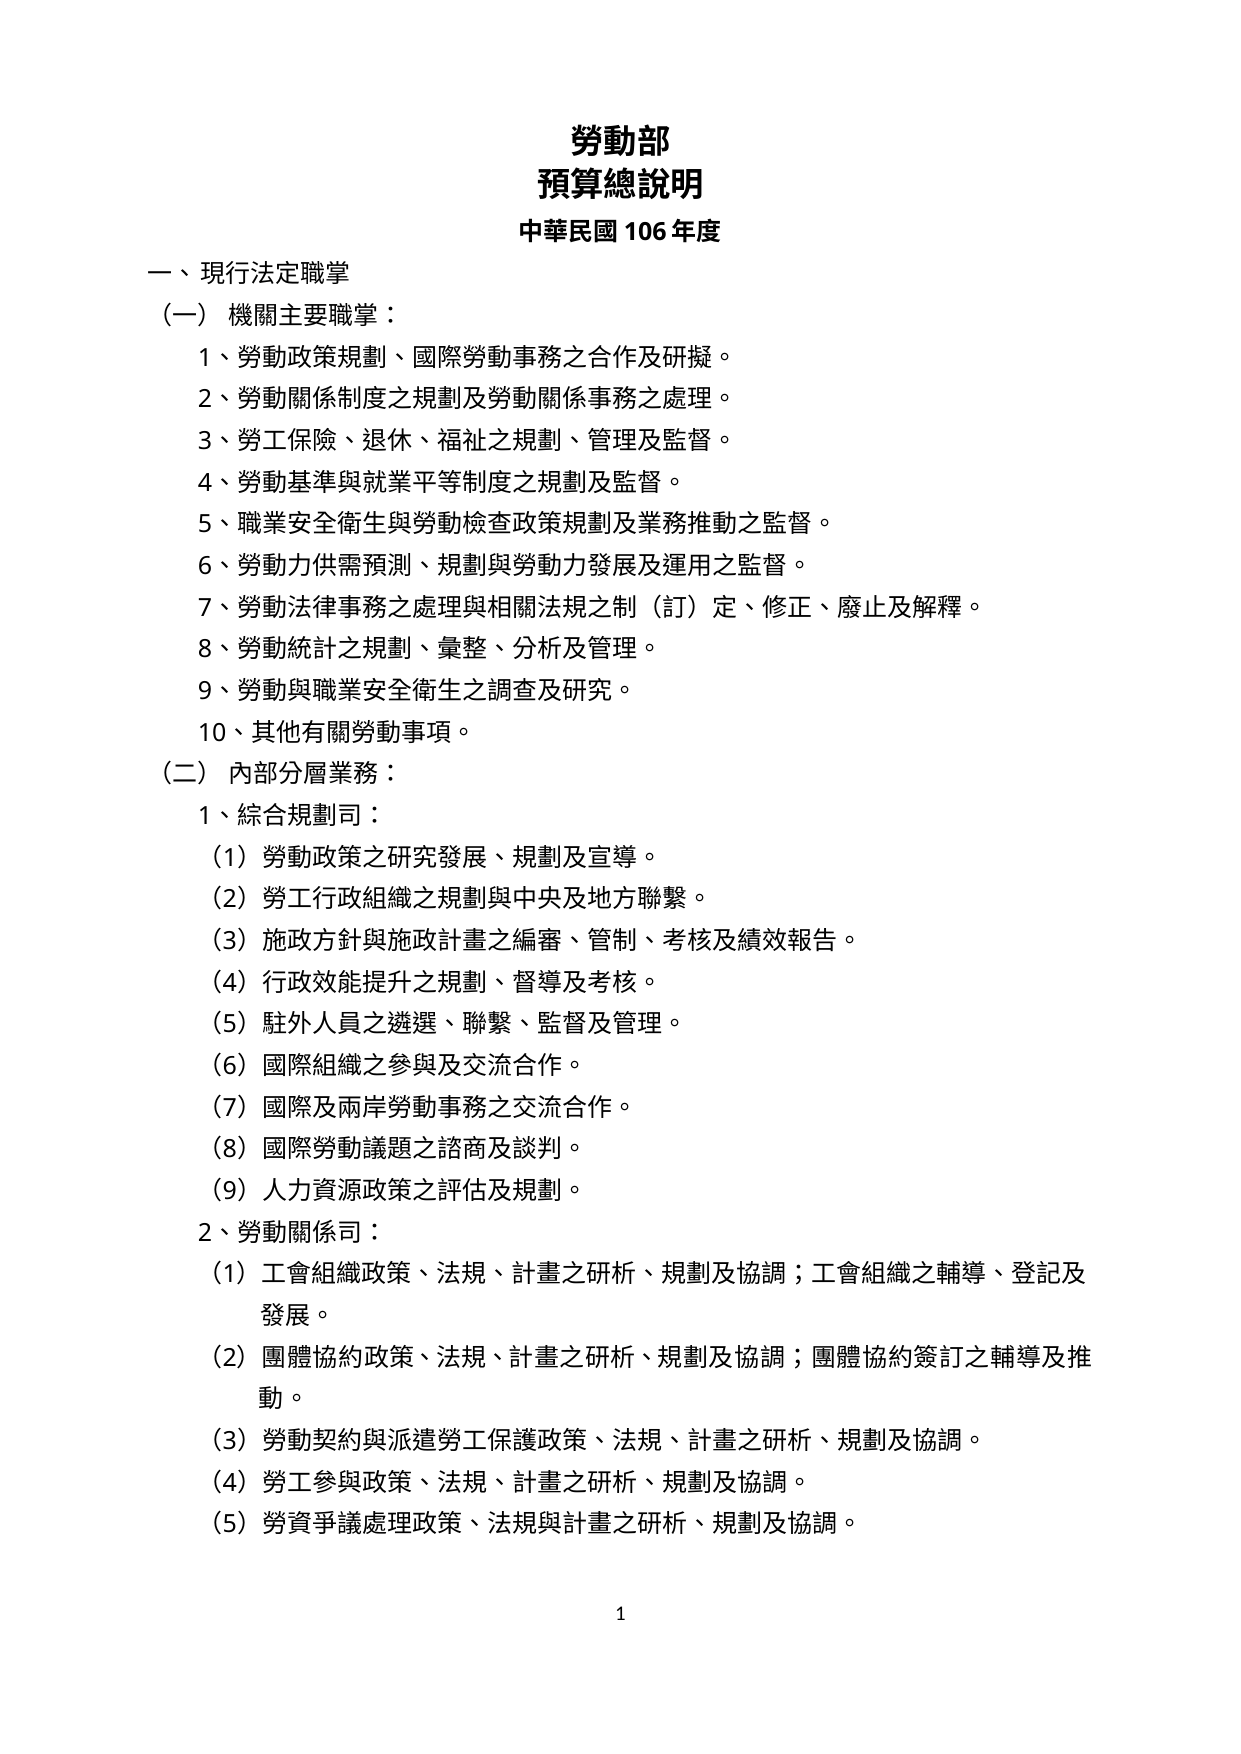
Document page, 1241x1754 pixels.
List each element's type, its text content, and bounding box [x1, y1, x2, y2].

text （1）勞動政策之研究發展、規劃及宣導。 [148, 833, 1092, 874]
text 中華民國106年度 [148, 206, 1092, 249]
text 7、勞動法律事務之處理與相關法規之制（訂）定、修正、廢止及解釋。 [198, 583, 1092, 624]
text 6、勞動力供需預測、規劃與勞動力發展及運用之監督。 [198, 541, 1092, 583]
text （1）工會組織政策、法規、計畫之研析、規劃及協調；工會組織之輔導、登記及 [197, 1249, 1092, 1291]
text 勞動部 [148, 118, 1092, 162]
text 3、勞工保險、退休、福祉之規劃、管理及監督。 [198, 416, 1092, 458]
text （5）駐外人員之遴選、聯繫、監督及管理。 [197, 999, 1092, 1041]
text 10、其他有關勞動事項。 [198, 708, 1092, 749]
text 1、勞動政策規劃、國際勞動事務之合作及研擬。 [198, 333, 1092, 374]
text （5）勞資爭議處理政策、法規與計畫之研析、規劃及協調。 [197, 1499, 1092, 1541]
text （2）勞工行政組織之規劃與中央及地方聯繫。 [197, 874, 1092, 916]
list 現行法定職掌 [148, 249, 1092, 291]
text 發展。 [197, 1291, 1092, 1333]
text （4）行政效能提升之規劃、督導及考核。 [197, 958, 1092, 999]
text 8、勞動統計之規劃、彙整、分析及管理。 [198, 624, 1092, 666]
list 內部分層業務： [148, 749, 1092, 791]
text （7）國際及兩岸勞動事務之交流合作。 [197, 1083, 1092, 1124]
text （6）國際組織之參與及交流合作。 [197, 1041, 1092, 1083]
text （4）勞工參與政策、法規、計畫之研析、規劃及協調。 [197, 1458, 1092, 1499]
text 5、職業安全衛生與勞動檢查政策規劃及業務推動之監督。 [198, 499, 1092, 541]
text 預算總說明 [148, 162, 1092, 206]
text （3）施政方針與施政計畫之編審、管制、考核及績效報告。 [197, 916, 1092, 958]
text （2）團體協約政策、法規、計畫之研析、規劃及協調；團體協約簽訂之輔導及推動。 [197, 1333, 1092, 1416]
text 2、勞動關係司： [198, 1208, 1092, 1249]
text （3）勞動契約與派遣勞工保護政策、法規、計畫之研析、規劃及協調。 [197, 1416, 1092, 1458]
list 機關主要職掌： [148, 291, 1092, 333]
text （8）國際勞動議題之諮商及談判。 [197, 1124, 1092, 1166]
text （9）人力資源政策之評估及規劃。 [197, 1166, 1092, 1208]
text 2、勞動關係制度之規劃及勞動關係事務之處理。 [198, 374, 1092, 416]
text 4、勞動基準與就業平等制度之規劃及監督。 [198, 458, 1092, 499]
text 9、勞動與職業安全衛生之調查及研究。 [198, 666, 1092, 708]
text 1、綜合規劃司： [198, 791, 1092, 833]
